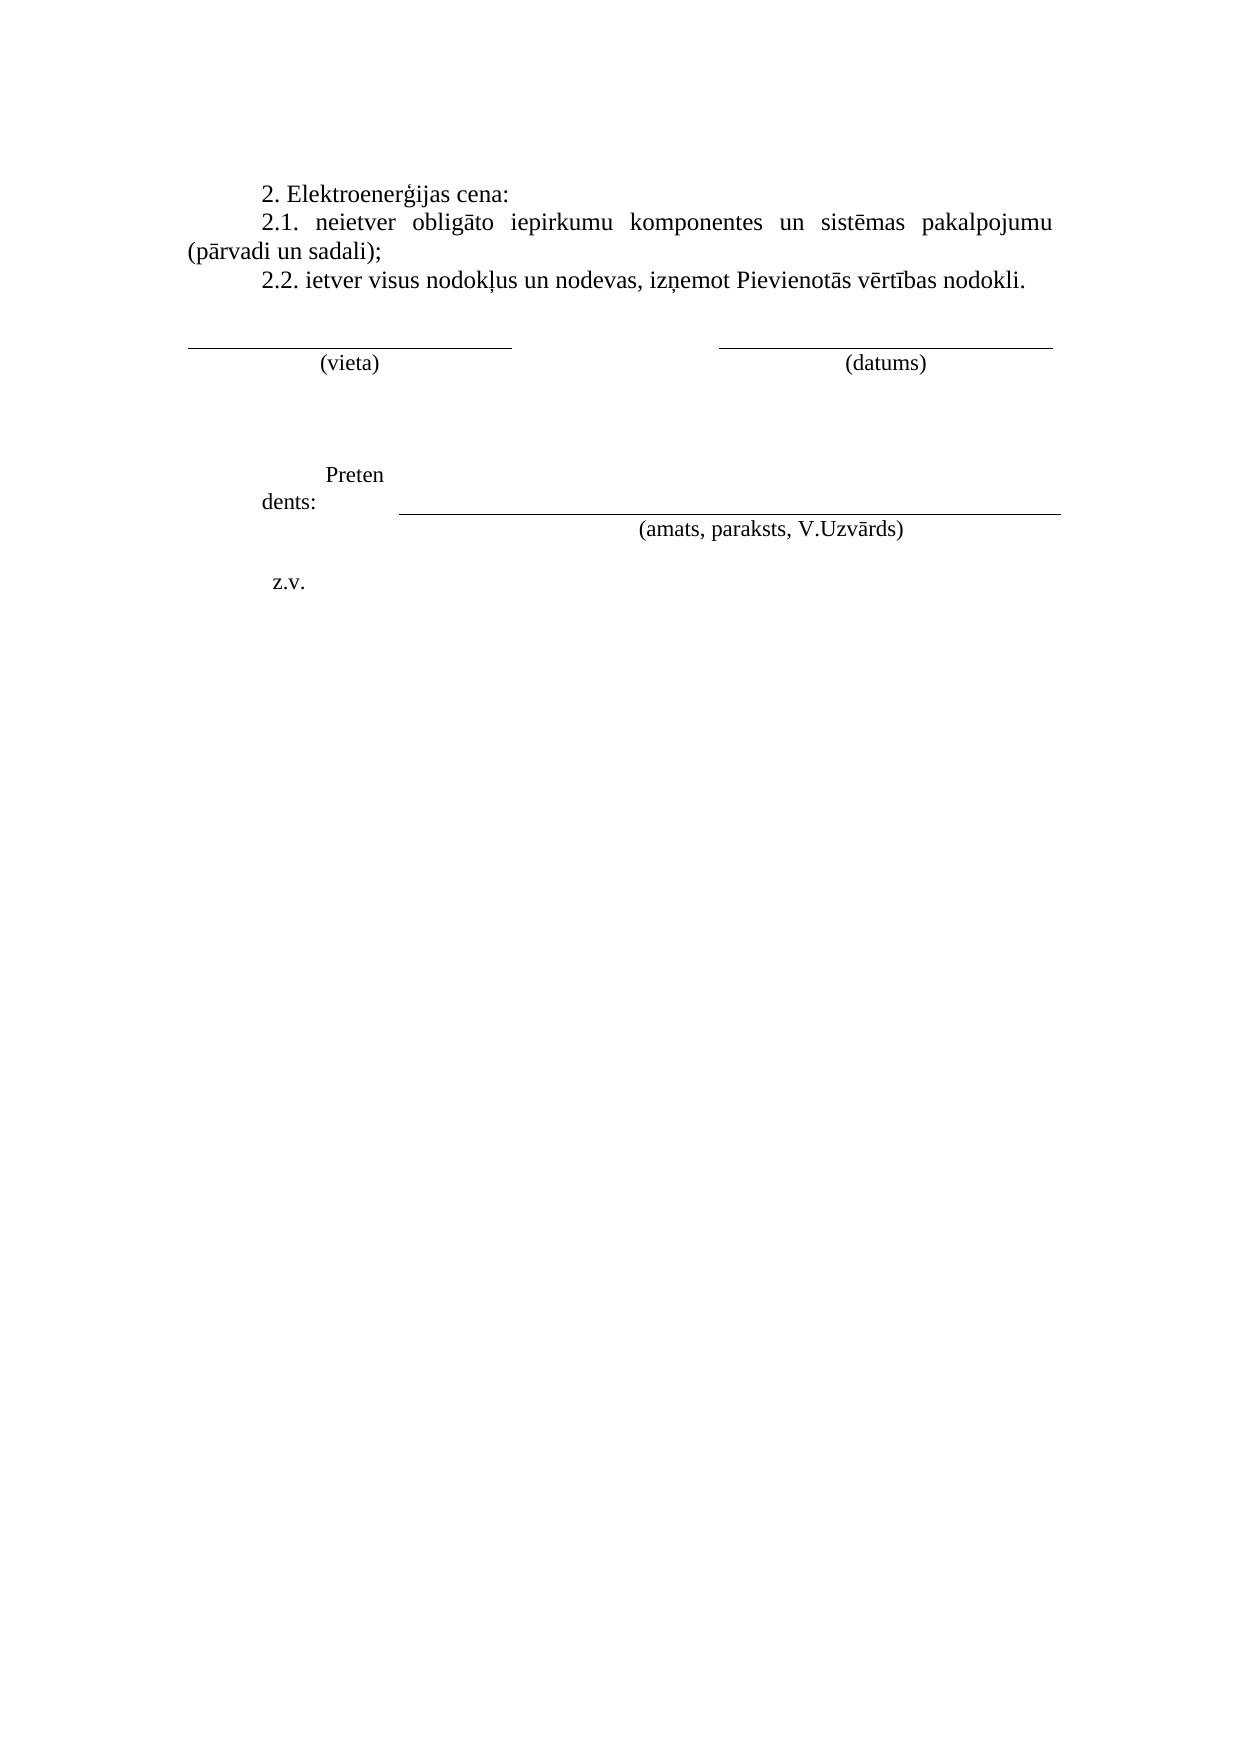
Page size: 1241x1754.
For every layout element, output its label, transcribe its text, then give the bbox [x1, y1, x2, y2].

text 2.1. neietver obligāto iepirkumu komponentes un sistēmas pakalpojumu (pārvadi un sadali); [187, 207, 1053, 265]
table_header [512, 321, 719, 348]
table_cell (vieta) [188, 349, 512, 375]
table_cell [399, 568, 1061, 594]
table_cell [512, 348, 719, 375]
table_header [719, 321, 1053, 348]
table_header [399, 461, 1061, 514]
table_cell (amats, paraksts, V.Uzvārds) [399, 515, 1061, 568]
table_cell (datums) [719, 349, 1053, 375]
text 2.2. ietver visus nodokļus un nodevas, izņemot Pievienotās vērtības nodokli. [187, 265, 1053, 294]
table_header [188, 321, 512, 348]
table_cell [179, 514, 399, 568]
table_header Pretendents: [179, 461, 399, 514]
text 2. Elektroenerģijas cena: [187, 179, 1053, 207]
table_cell z.v. [179, 568, 399, 594]
